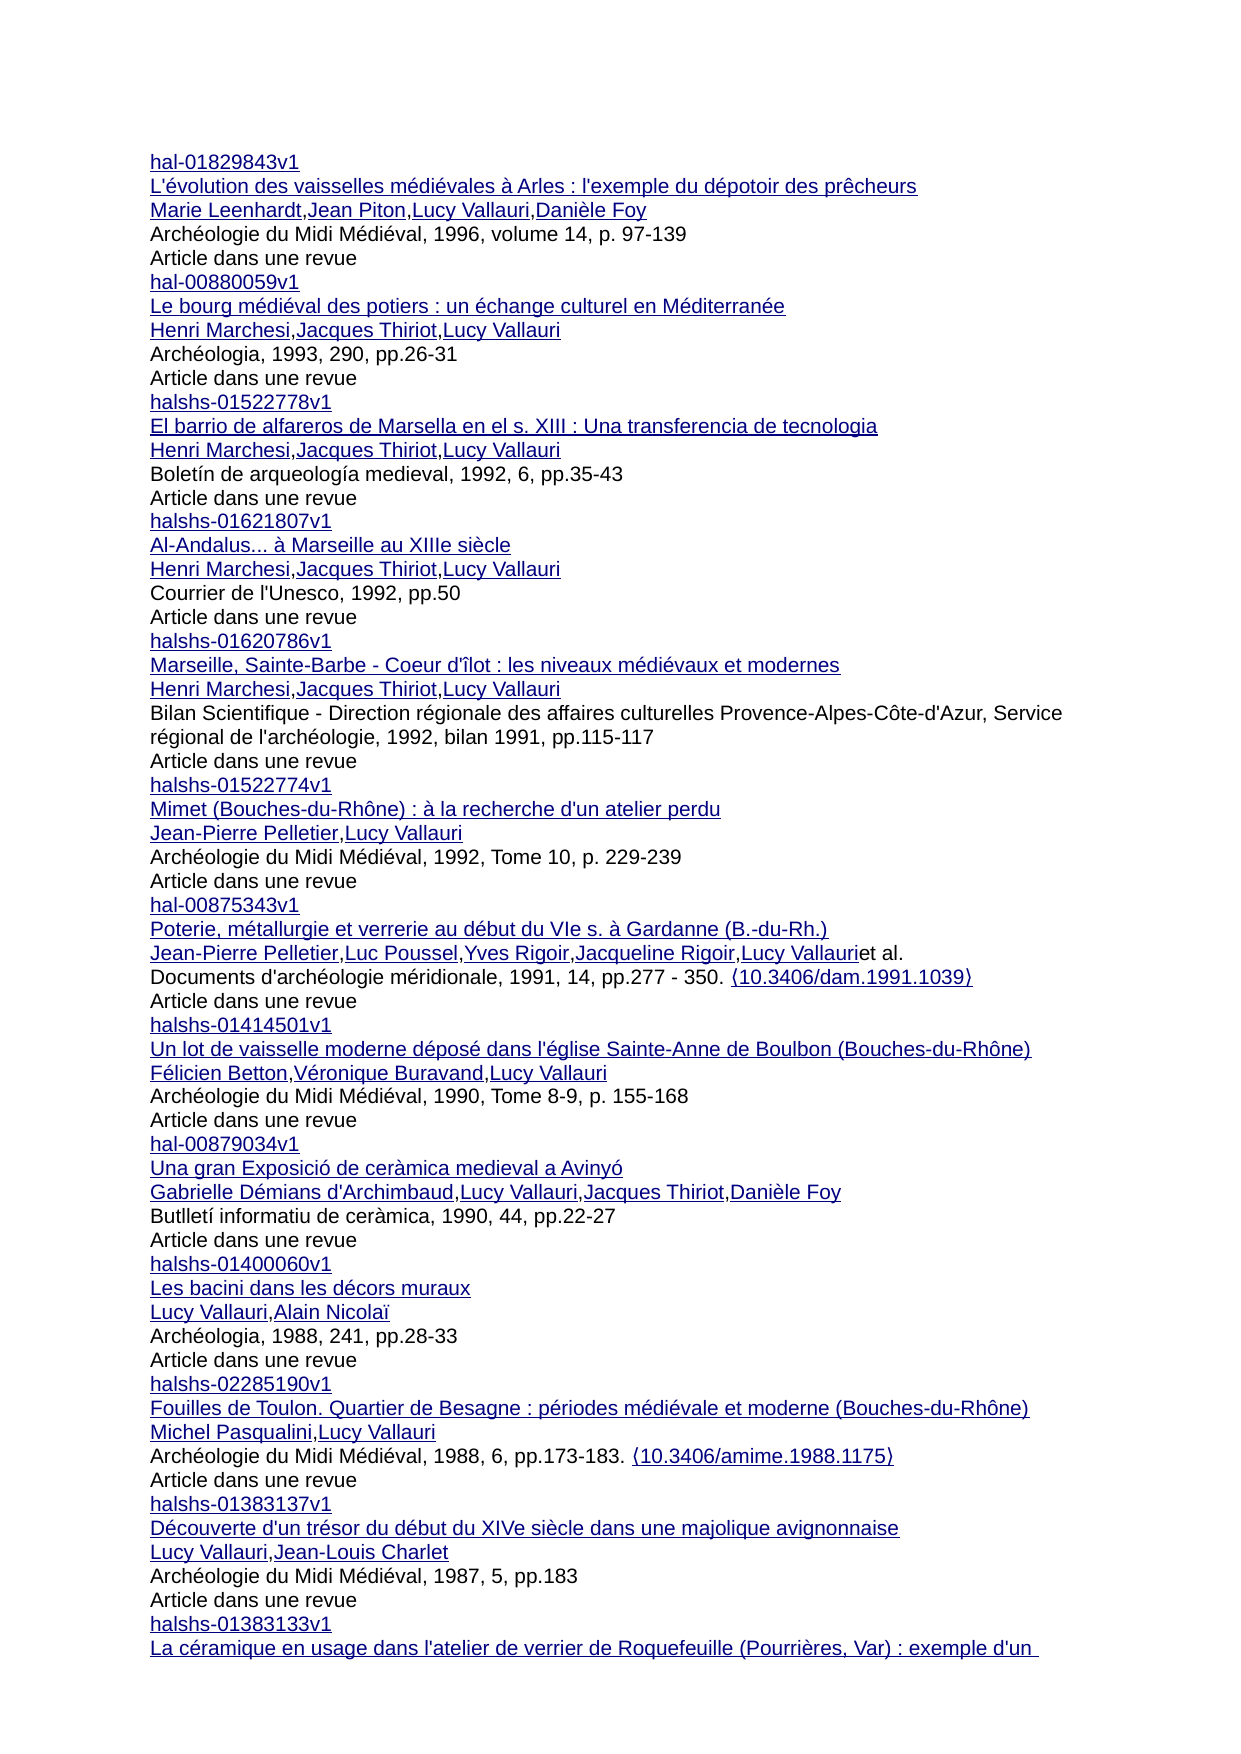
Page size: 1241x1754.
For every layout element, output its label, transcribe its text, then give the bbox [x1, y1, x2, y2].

table_cell Le bourg médiéval des potiers : un échange culturel en Méditerranée Henri Marchesi,Jacques Thiriot,Lucy Vallauri Archéologia, 1993, 290, pp.26-31 Article dans une revue halshs-01522778v1 [150, 294, 1090, 413]
table_cell Fouilles de Toulon. Quartier de Besagne : périodes médiévale et moderne (Bouches-du-Rhône) Michel Pasqualini,Lucy Vallauri Archéologie du Midi Médiéval, 1988, 6, pp.173-183. ⟨10.3406/amime.1988.1175⟩ Article dans une revue halshs-01383137v1 [150, 1396, 1090, 1516]
table_cell Una gran Exposició de ceràmica medieval a Avinyó Gabrielle Démians d'Archimbaud,Lucy Vallauri,Jacques Thiriot,Danièle Foy Butlletí informatiu de ceràmica, 1990, 44, pp.22-27 Article dans une revue halshs-01400060v1 [150, 1156, 1090, 1276]
table_cell El barrio de alfareros de Marsella en el s. XIII : Una transferencia de tecnologia Henri Marchesi,Jacques Thiriot,Lucy Vallauri Boletín de arqueología medieval, 1992, 6, pp.35-43 Article dans une revue halshs-01621807v1 [150, 414, 1090, 533]
table_cell Poterie, métallurgie et verrerie au début du VIe s. à Gardanne (B.-du-Rh.) Jean-Pierre Pelletier,Luc Poussel,Yves Rigoir,Jacqueline Rigoir,Lucy Vallauriet al. Documents d'archéologie méridionale, 1991, 14, pp.277 - 350. ⟨10.3406/dam.1991.1039⟩ Article dans une revue halshs-01414501v1 [150, 917, 1090, 1036]
table_cell Al-Andalus... à Marseille au XIIIe siècle Henri Marchesi,Jacques Thiriot,Lucy Vallauri Courrier de l'Unesco, 1992, pp.50 Article dans une revue halshs-01620786v1 [150, 533, 1090, 653]
table_cell La céramique en usage dans l'atelier de verrier de Roquefeuille (Pourrières, Var) : exemple d'un [150, 1635, 1090, 1659]
table_cell Découverte d'un trésor du début du XIVe siècle dans une majolique avignonnaise Lucy Vallauri,Jean-Louis Charlet Archéologie du Midi Médiéval, 1987, 5, pp.183 Article dans une revue halshs-01383133v1 [150, 1516, 1090, 1635]
table_cell hal-01829843v1 [150, 150, 1090, 174]
table_cell Les bacini dans les décors muraux Lucy Vallauri,Alain Nicolaï Archéologia, 1988, 241, pp.28-33 Article dans une revue halshs-02285190v1 [150, 1276, 1090, 1396]
table_cell L'évolution des vaisselles médiévales à Arles : l'exemple du dépotoir des prêcheurs Marie Leenhardt,Jean Piton,Lucy Vallauri,Danièle Foy Archéologie du Midi Médiéval, 1996, volume 14, p. 97-139 Article dans une revue hal-00880059v1 [150, 174, 1090, 294]
table_cell Un lot de vaisselle moderne déposé dans l'église Sainte-Anne de Boulbon (Bouches-du-Rhône) Félicien Betton,Véronique Buravand,Lucy Vallauri Archéologie du Midi Médiéval, 1990, Tome 8-9, p. 155-168 Article dans une revue hal-00879034v1 [150, 1036, 1090, 1156]
table_cell Mimet (Bouches-du-Rhône) : à la recherche d'un atelier perdu Jean-Pierre Pelletier,Lucy Vallauri Archéologie du Midi Médiéval, 1992, Tome 10, p. 229-239 Article dans une revue hal-00875343v1 [150, 797, 1090, 917]
table_cell Marseille, Sainte-Barbe - Coeur d'îlot : les niveaux médiévaux et modernes Henri Marchesi,Jacques Thiriot,Lucy Vallauri Bilan Scientifique - Direction régionale des affaires culturelles Provence-Alpes-Côte-d'Azur, Service régional de l'archéologie, 1992, bilan 1991, pp.115-117 Article dans une revue halshs-01522774v1 [150, 653, 1090, 797]
